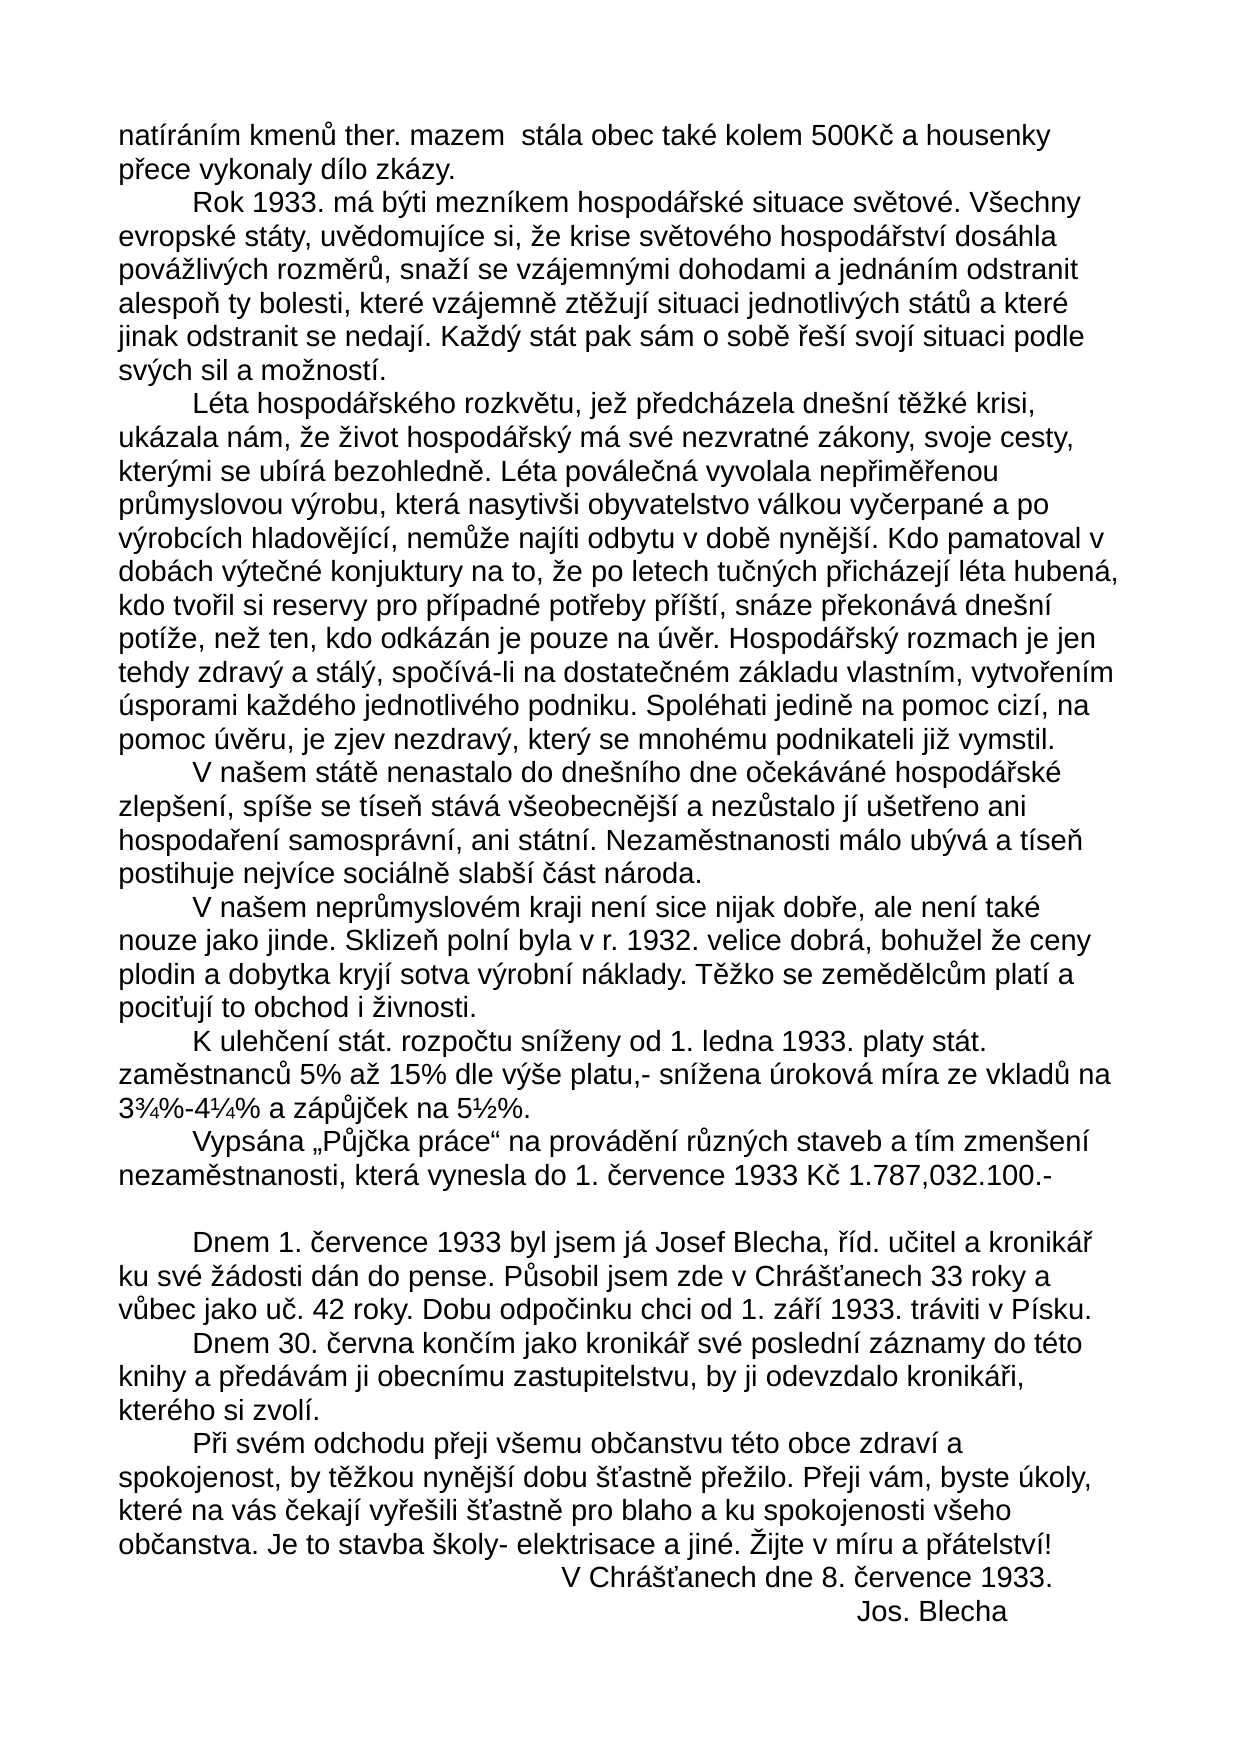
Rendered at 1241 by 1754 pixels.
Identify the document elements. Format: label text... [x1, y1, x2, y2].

text Dnem 1. července 1933 byl jsem já Josef Blecha, říd. učitel a kronikář ku své žádosti dán do pense. Působil jsem zde v Chrášťanech 33 roky a vůbec jako uč. 42 roky. Dobu odpočinku chci od 1. září 1933. tráviti v Písku. [118, 1225, 1122, 1326]
text K ulehčení stát. rozpočtu sníženy od 1. ledna 1933. platy stát. zaměstnanců 5% až 15% dle výše platu,- snížena úroková míra ze vkladů na 3¾%-4¼% a zápůjček na 5½%. [118, 1024, 1122, 1124]
text Dnem 30. června končím jako kronikář své poslední záznamy do této knihy a předávám ji obecnímu zastupitelstvu, by ji odevzdalo kronikáři, kterého si zvolí. [118, 1326, 1122, 1426]
text natíráním kmenů ther. mazem stála obec také kolem 500Kč a housenky přece vykonaly dílo zkázy. [118, 118, 1122, 185]
text Jos. Blecha [118, 1594, 1122, 1627]
text V Chrášťanech dne 8. července 1933. [118, 1560, 1122, 1594]
text Rok 1933. má býti mezníkem hospodářské situace světové. Všechny evropské státy, uvědomujíce si, že krise světového hospodářství dosáhla povážlivých rozměrů, snaží se vzájemnými dohodami a jednáním odstranit alespoň ty bolesti, které vzájemně ztěžují situaci jednotlivých států a které jinak odstranit se nedají. Každý stát pak sám o sobě řeší svojí situaci podle svých sil a možností. [118, 185, 1122, 386]
text Při svém odchodu přeji všemu občanstvu této obce zdraví a spokojenost, by těžkou nynější dobu šťastně přežilo. Přeji vám, byste úkoly, které na vás čekají vyřešili šťastně pro blaho a ku spokojenosti všeho občanstva. Je to stavba školy- elektrisace a jiné. Žijte v míru a přátelství! [118, 1426, 1122, 1560]
text V našem státě nenastalo do dnešního dne očekáváné hospodářské zlepšení, spíše se tíseň stává všeobecnější a nezůstalo jí ušetřeno ani hospodaření samosprávní, ani státní. Nezaměstnanosti málo ubývá a tíseň postihuje nejvíce sociálně slabší část národa. [118, 755, 1122, 889]
text V našem neprůmyslovém kraji není sice nijak dobře, ale není také nouze jako jinde. Sklizeň polní byla v r. 1932. velice dobrá, bohužel že ceny plodin a dobytka kryjí sotva výrobní náklady. Těžko se zemědělcům platí a pociťují to obchod i živnosti. [118, 889, 1122, 1024]
text Léta hospodářského rozkvětu, jež předcházela dnešní těžké krisi, ukázala nám, že život hospodářský má své nezvratné zákony, svoje cesty, kterými se ubírá bezohledně. Léta poválečná vyvolala nepřiměřenou průmyslovou výrobu, která nasytivši obyvatelstvo válkou vyčerpané a po výrobcích hladovějící, nemůže najíti odbytu v době nynější. Kdo pamatoval v dobách výtečné konjuktury na to, že po letech tučných přicházejí léta hubená, kdo tvořil si reservy pro případné potřeby příští, snáze překonává dnešní potíže, než ten, kdo odkázán je pouze na úvěr. Hospodářský rozmach je jen tehdy zdravý a stálý, spočívá-li na dostatečném základu vlastním, vytvořením úsporami každého jednotlivého podniku. Spoléhati jedině na pomoc cizí, na pomoc úvěru, je zjev nezdravý, který se mnohému podnikateli již vymstil. [118, 386, 1122, 755]
text Vypsána „Půjčka práce“ na provádění různých staveb a tím zmenšení nezaměstnanosti, která vynesla do 1. července 1933 Kč 1.787,032.100.- [118, 1124, 1122, 1191]
